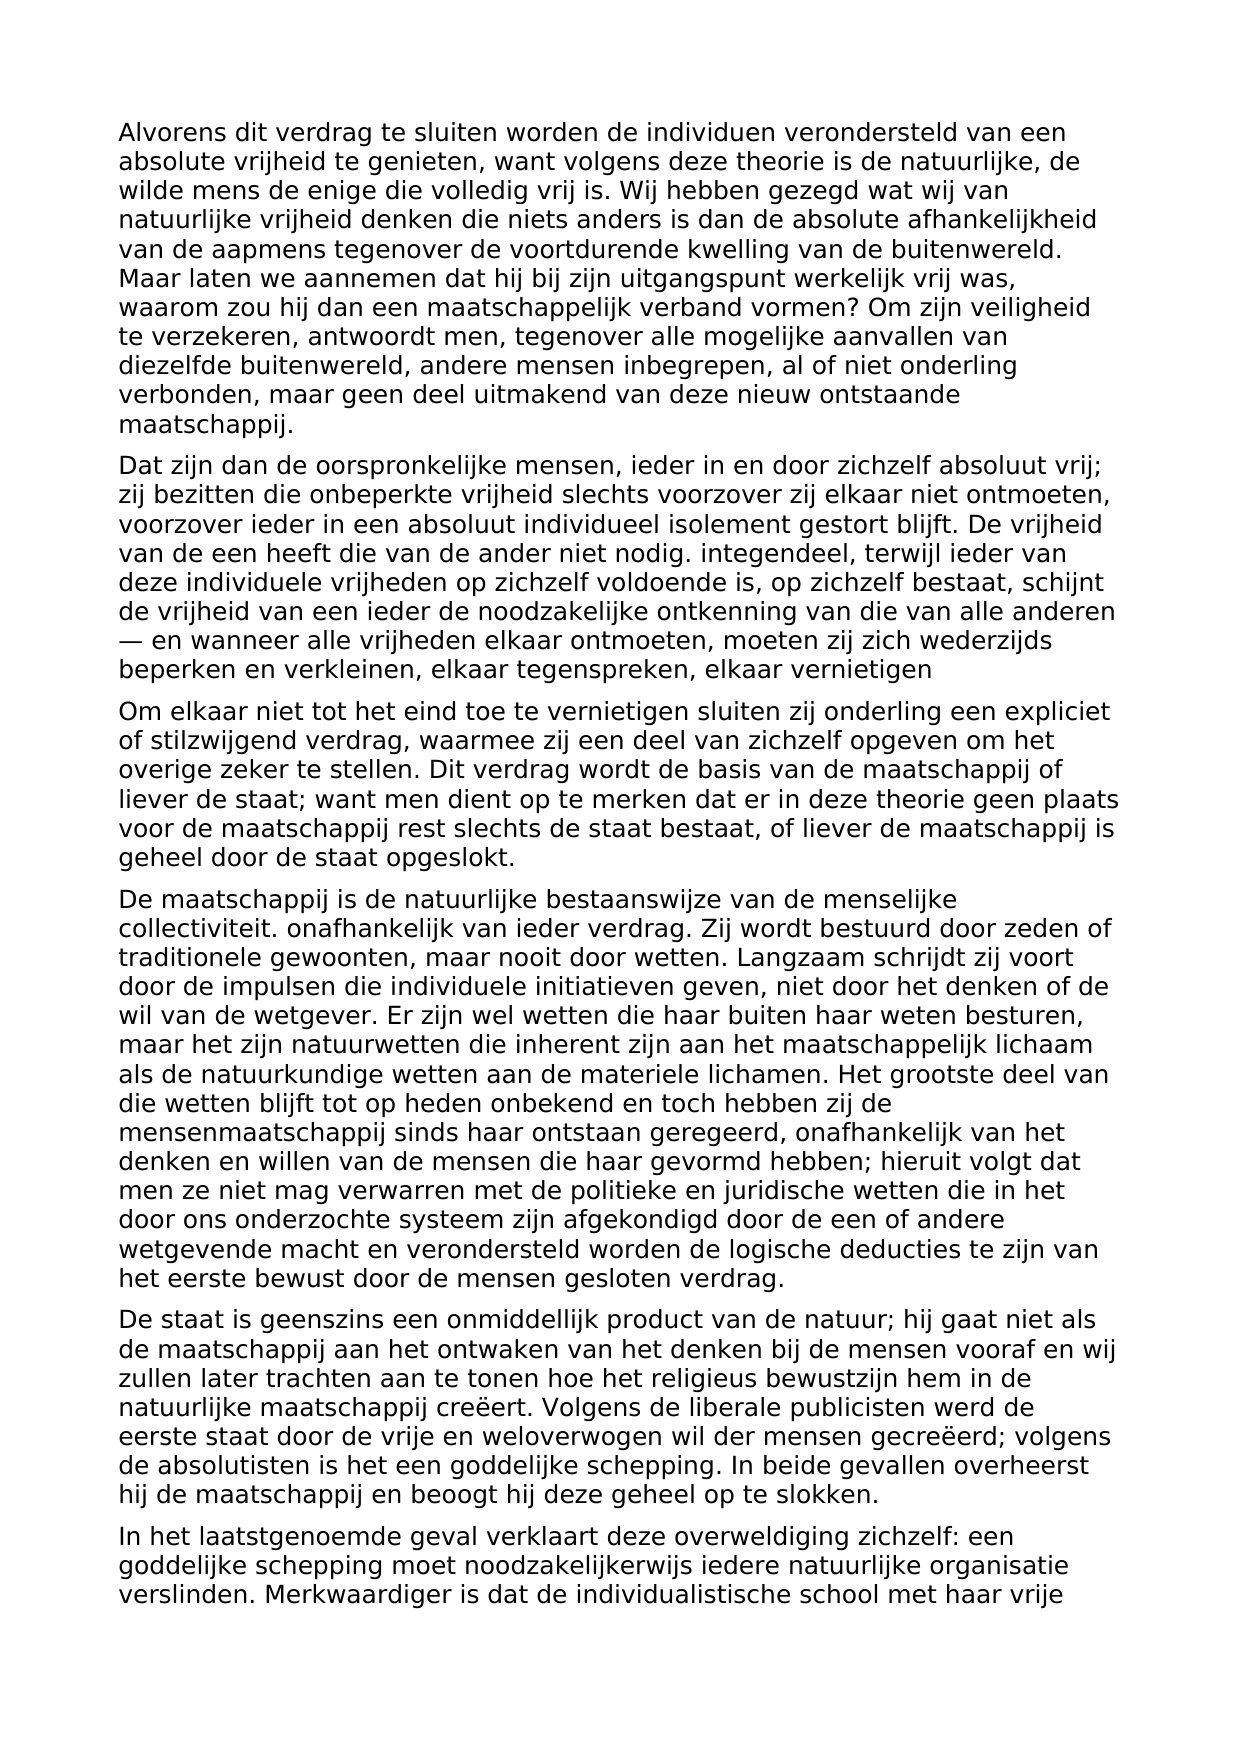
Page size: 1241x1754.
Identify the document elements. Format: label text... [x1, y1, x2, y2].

text In het laatstgenoemde geval verklaart deze overweldiging zichzelf: een goddelijke schepping moet noodzakelijkerwijs iedere natuurlijke organisatie verslinden. Merkwaardiger is dat de individualistische school met haar vrije [118, 1522, 1122, 1610]
text Alvorens dit verdrag te sluiten worden de individuen verondersteld van een absolute vrijheid te genieten, want volgens deze theorie is de natuurlijke, de wilde mens de enige die volledig vrij is. Wij hebben gezegd wat wij van natuurlijke vrijheid denken die niets anders is dan de absolute afhankelijkheid van de aapmens tegenover de voortdurende kwelling van de buitenwereld. Maar laten we aannemen dat hij bij zijn uitgangspunt werkelijk vrij was, waarom zou hij dan een maatschappelijk verband vormen? Om zijn veiligheid te verzekeren, antwoordt men, tegenover alle mogelijke aanvallen van diezelfde buitenwereld, andere mensen inbegrepen, al of niet onderling verbonden, maar geen deel uitmakend van deze nieuw ontstaande maatschappij. [118, 118, 1122, 439]
text Dat zijn dan de oorspronkelijke mensen, ieder in en door zichzelf absoluut vrij; zij bezitten die onbeperkte vrijheid slechts voorzover zij elkaar niet ontmoeten, voorzover ieder in een absoluut individueel isolement gestort blijft. De vrijheid van de een heeft die van de ander niet nodig. integendeel, terwijl ieder van deze individuele vrijheden op zichzelf voldoende is, op zichzelf bestaat, schijnt de vrijheid van een ieder de noodzakelijke ontkenning van die van alle anderen — en wanneer alle vrijheden elkaar ontmoeten, moeten zij zich wederzijds beperken en verkleinen, elkaar tegenspreken, elkaar vernietigen [118, 451, 1122, 685]
text De maatschappij is de natuurlijke bestaanswijze van de menselijke collectiviteit. onafhankelijk van ieder verdrag. Zij wordt bestuurd door zeden of traditionele gewoonten, maar nooit door wetten. Langzaam schrijdt zij voort door de impulsen die individuele initiatieven geven, niet door het denken of de wil van de wetgever. Er zijn wel wetten die haar buiten haar weten besturen, maar het zijn natuurwetten die inherent zijn aan het maatschappelijk lichaam als de natuurkundige wetten aan de materiele lichamen. Het grootste deel van die wetten blijft tot op heden onbekend en toch hebben zij de mensenmaatschappij sinds haar ontstaan geregeerd, onafhankelijk van het denken en willen van de mensen die haar gevormd hebben; hieruit volgt dat men ze niet mag verwarren met de politieke en juridische wetten die in het door ons onderzochte systeem zijn afgekondigd door de een of andere wetgevende macht en verondersteld worden de logische deducties te zijn van het eerste bewust door de mensen gesloten verdrag. [118, 885, 1122, 1293]
text De staat is geenszins een onmiddellijk product van de natuur; hij gaat niet als de maatschappij aan het ontwaken van het denken bij de mensen vooraf en wij zullen later trachten aan te tonen hoe het religieus bewustzijn hem in de natuurlijke maatschappij creëert. Volgens de liberale publicisten werd de eerste staat door de vrije en weloverwogen wil der mensen gecreëerd; volgens de absolutisten is het een goddelijke schepping. In beide gevallen overheerst hij de maatschappij en beoogt hij deze geheel op te slokken. [118, 1306, 1122, 1510]
text Om elkaar niet tot het eind toe te vernietigen sluiten zij onderling een expliciet of stilzwijgend verdrag, waarmee zij een deel van zichzelf opgeven om het overige zeker te stellen. Dit verdrag wordt de basis van de maatschappij of liever de staat; want men dient op te merken dat er in deze theorie geen plaats voor de maatschappij rest slechts de staat bestaat, of liever de maatschappij is geheel door de staat opgeslokt. [118, 697, 1122, 872]
